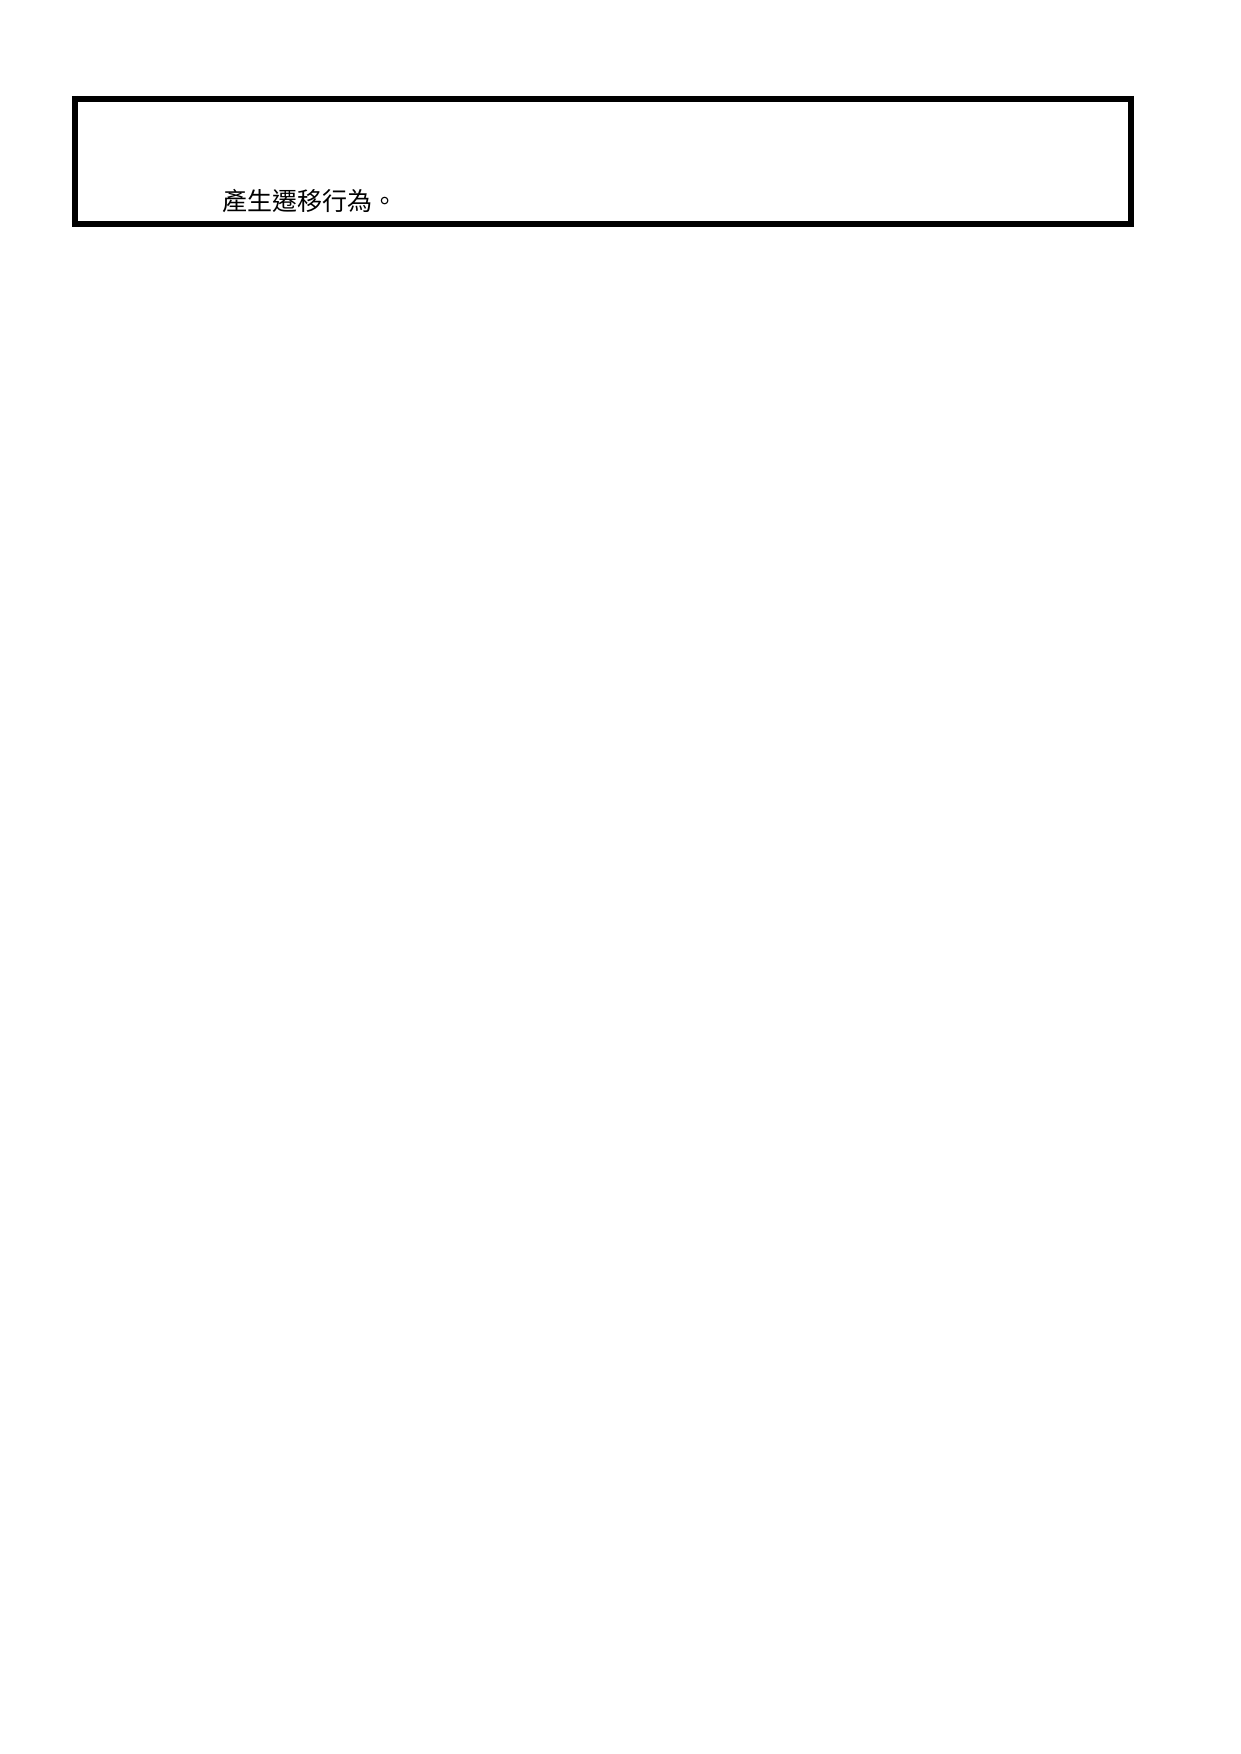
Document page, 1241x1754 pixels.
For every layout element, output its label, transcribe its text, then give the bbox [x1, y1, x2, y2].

table_header 臺南市107學年度精進國民中小學教師教學專業與課程品質整體推動計畫 國民教育輔導團自然科學學習領域輔導小組 「提升國中各校領域召集人核心素導向教學與評量設計工作坊」實施計畫 一、依據 （一）教育部補助直轄市、縣(市)政府精進國民中學及國民小學教師教學專業與課程品質作業要點。 （二）臺南市107學年度精進國民中小學教師教學專業與課程品質整體推動計畫。 （三）臺南市 107學年度國民教育輔導團整體團務計畫。 二、目的 透過共同備課的模式運作，強化國中自然科教師對於新領綱的認識及素養教學的瞭解，提升素養導向教學設計的專業能力。 藉由新領綱公告之素養導向評量範例的解析，提升教師對素養導向評量之認知。並透過實作，提升教師素養導向評量設計之能力。 三、辦理單位 （一）指導單位：教育部國民及學前教育署 （二）主辦單位：臺南市政府教育局 （三）承辦單位：臺南市立鹽水國中 四、辦理日期(時間、時數等)及地點(包含研習時數) 辦理日期: 107年12月27日 辦理時數: 3小時 辦理地點: 佳里國中會議室 五、參加對象與人數:各校自然學習領域召集人，約80人。 六、研習內容 七、經費來源與概算 成效評估之實施 透過問卷，了解教師對研習實施的想法與心得。 收集教師針對十二年國教所設計的教學方案，由輔導團實際進行教學，以了解教師在教學設計上的想法。 針對十二年國教素養導向教學與評量設計的實施結果，利用輔導團到校服務時，與教學現場教師分享。 預期成效 透過理論解說以及教學與評量設計的實作，提升教師的專業知能。 透過共同備課的實作課程，提升領域召集人的專業能力。 增進教師命題專業知能外，也可以更了解會考的命題理念。 教師能將素養導向評量概念運用到日常的教學評量，強調與生活情境結合，幫助學生產生遷移行為。 [78, 102, 1128, 221]
